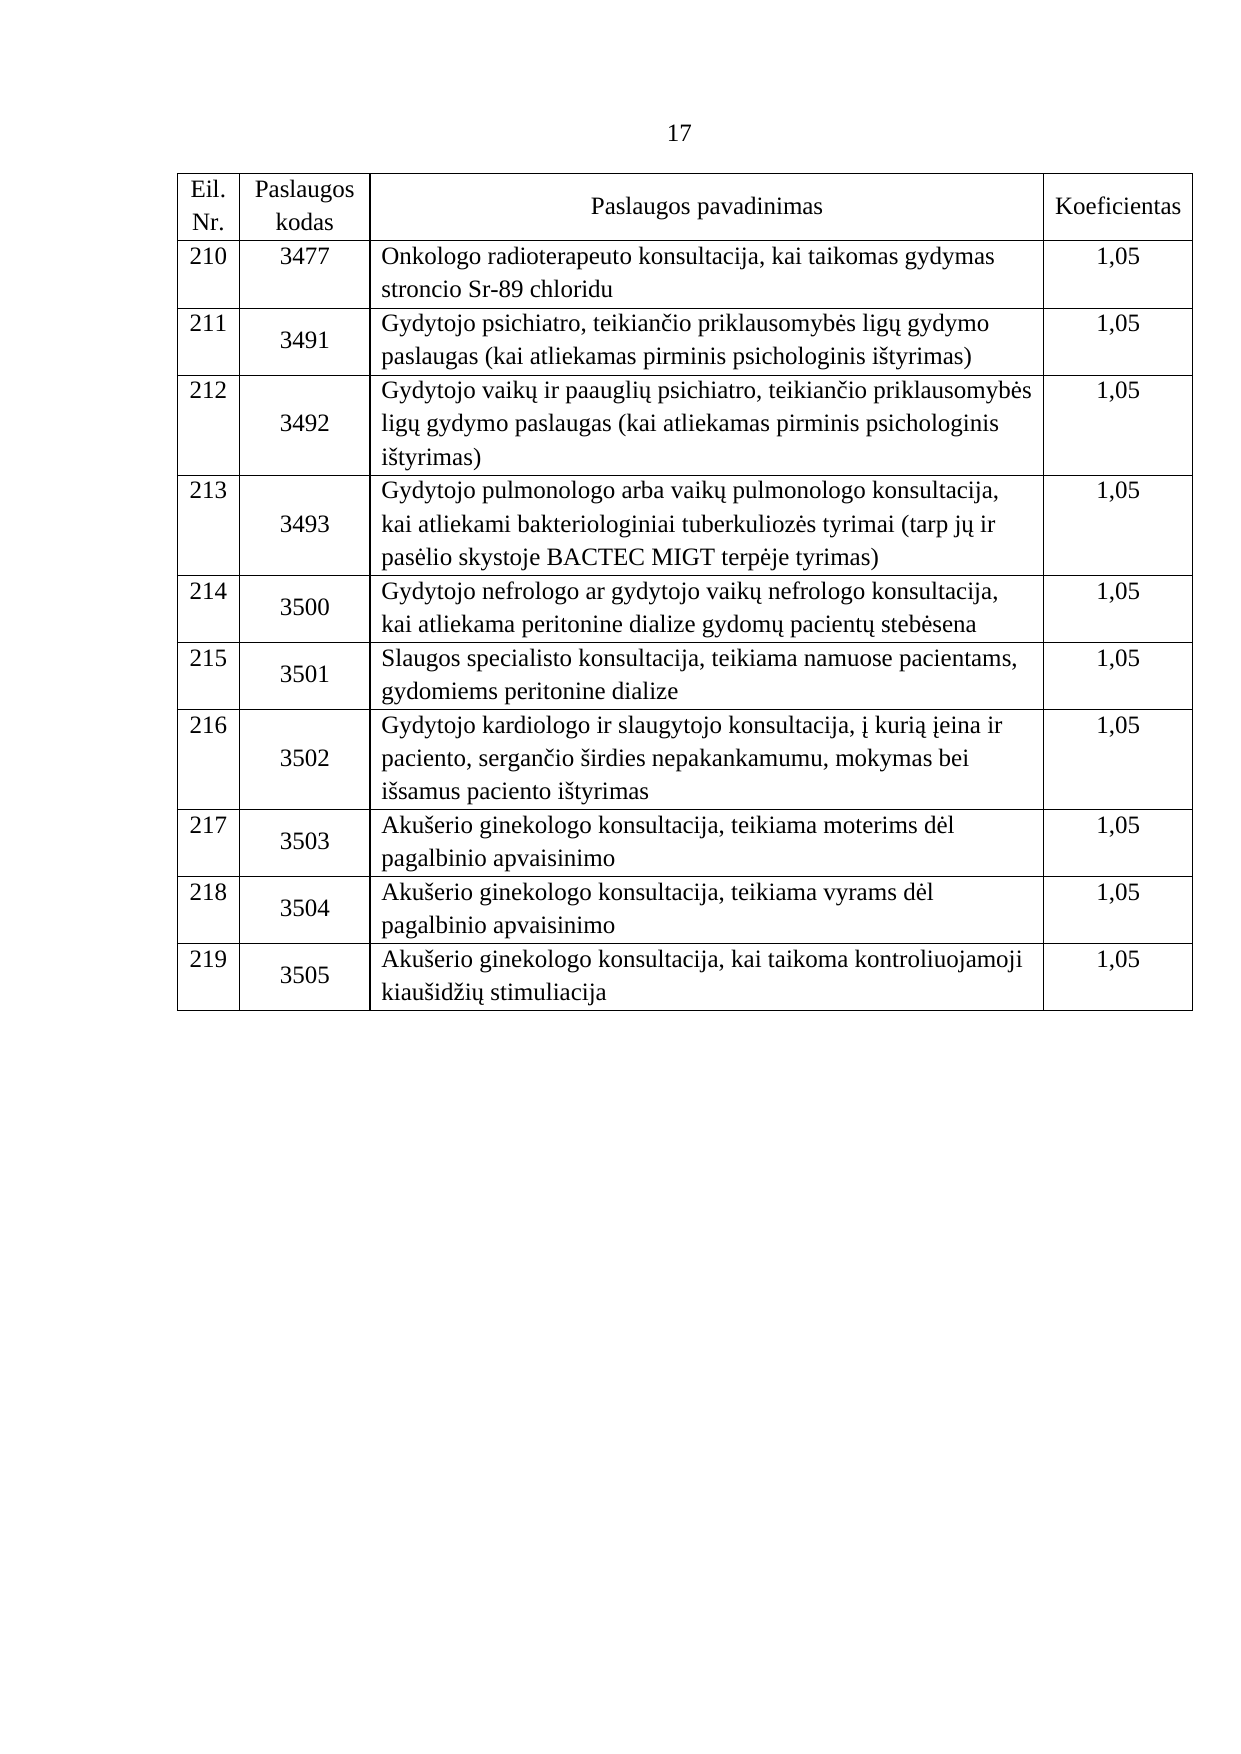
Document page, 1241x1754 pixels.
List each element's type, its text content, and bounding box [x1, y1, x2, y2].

table_cell 214 [178, 576, 239, 642]
table_cell 211 [178, 309, 239, 374]
table_header Paslaugos pavadinimas [371, 174, 1043, 240]
table_cell 213 [178, 476, 239, 575]
table_header Koeficientas [1044, 174, 1192, 240]
table_cell 1,05 [1044, 944, 1192, 1010]
table_cell 1,05 [1044, 643, 1192, 709]
table_cell 1,05 [1044, 877, 1192, 943]
table_cell 1,05 [1044, 810, 1192, 876]
table_cell Slaugos specialisto konsultacija, teikiama namuose pacientams, gydomiems peritonine dialize [371, 643, 1043, 709]
table_cell Gydytojo vaikų ir paauglių psichiatro, teikiančio priklausomybės ligų gydymo paslaugas (kai atliekamas pirminis psichologinis ištyrimas) [371, 376, 1043, 474]
table_cell 217 [178, 810, 239, 876]
table_cell 3491 [240, 309, 369, 374]
table_cell 3477 [240, 241, 369, 307]
table_cell 3505 [240, 944, 369, 1010]
table_cell Gydytojo psichiatro, teikiančio priklausomybės ligų gydymo paslaugas (kai atliekamas pirminis psichologinis ištyrimas) [371, 309, 1043, 374]
table_cell 1,05 [1044, 309, 1192, 374]
table_cell 210 [178, 241, 239, 307]
table_cell 3501 [240, 643, 369, 709]
table_cell 1,05 [1044, 476, 1192, 575]
table_cell 1,05 [1044, 576, 1192, 642]
table_cell 3500 [240, 576, 369, 642]
table_cell Akušerio ginekologo konsultacija, teikiama moterims dėl pagalbinio apvaisinimo [371, 810, 1043, 876]
table_cell 219 [178, 944, 239, 1010]
table_cell Gydytojo pulmonologo arba vaikų pulmonologo konsultacija, kai atliekami bakteriologiniai tuberkuliozės tyrimai (tarp jų ir pasėlio skystoje BACTEC MIGT terpėje tyrimas) [371, 476, 1043, 575]
table_cell 3493 [240, 476, 369, 575]
table_cell Gydytojo kardiologo ir slaugytojo konsultacija, į kurią įeina ir paciento, sergančio širdies nepakankamumu, mokymas bei išsamus paciento ištyrimas [371, 710, 1043, 809]
table_header Paslaugos kodas [240, 174, 369, 240]
table_cell 212 [178, 376, 239, 474]
table_cell 1,05 [1044, 241, 1192, 307]
table_cell 3503 [240, 810, 369, 876]
table_cell 3492 [240, 376, 369, 474]
table_cell 218 [178, 877, 239, 943]
table_cell 1,05 [1044, 376, 1192, 474]
table_cell 1,05 [1044, 710, 1192, 809]
table_cell 215 [178, 643, 239, 709]
table_cell Gydytojo nefrologo ar gydytojo vaikų nefrologo konsultacija, kai atliekama peritonine dialize gydomų pacientų stebėsena [371, 576, 1043, 642]
table_cell Onkologo radioterapeuto konsultacija, kai taikomas gydymas stroncio Sr-89 chloridu [371, 241, 1043, 307]
table_cell Akušerio ginekologo konsultacija, teikiama vyrams dėl pagalbinio apvaisinimo [371, 877, 1043, 943]
table_header Eil. Nr. [178, 174, 239, 240]
table_cell 3504 [240, 877, 369, 943]
table_cell Akušerio ginekologo konsultacija, kai taikoma kontroliuojamoji kiaušidžių stimuliacija [371, 944, 1043, 1010]
table_cell 216 [178, 710, 239, 809]
table_cell 3502 [240, 710, 369, 809]
